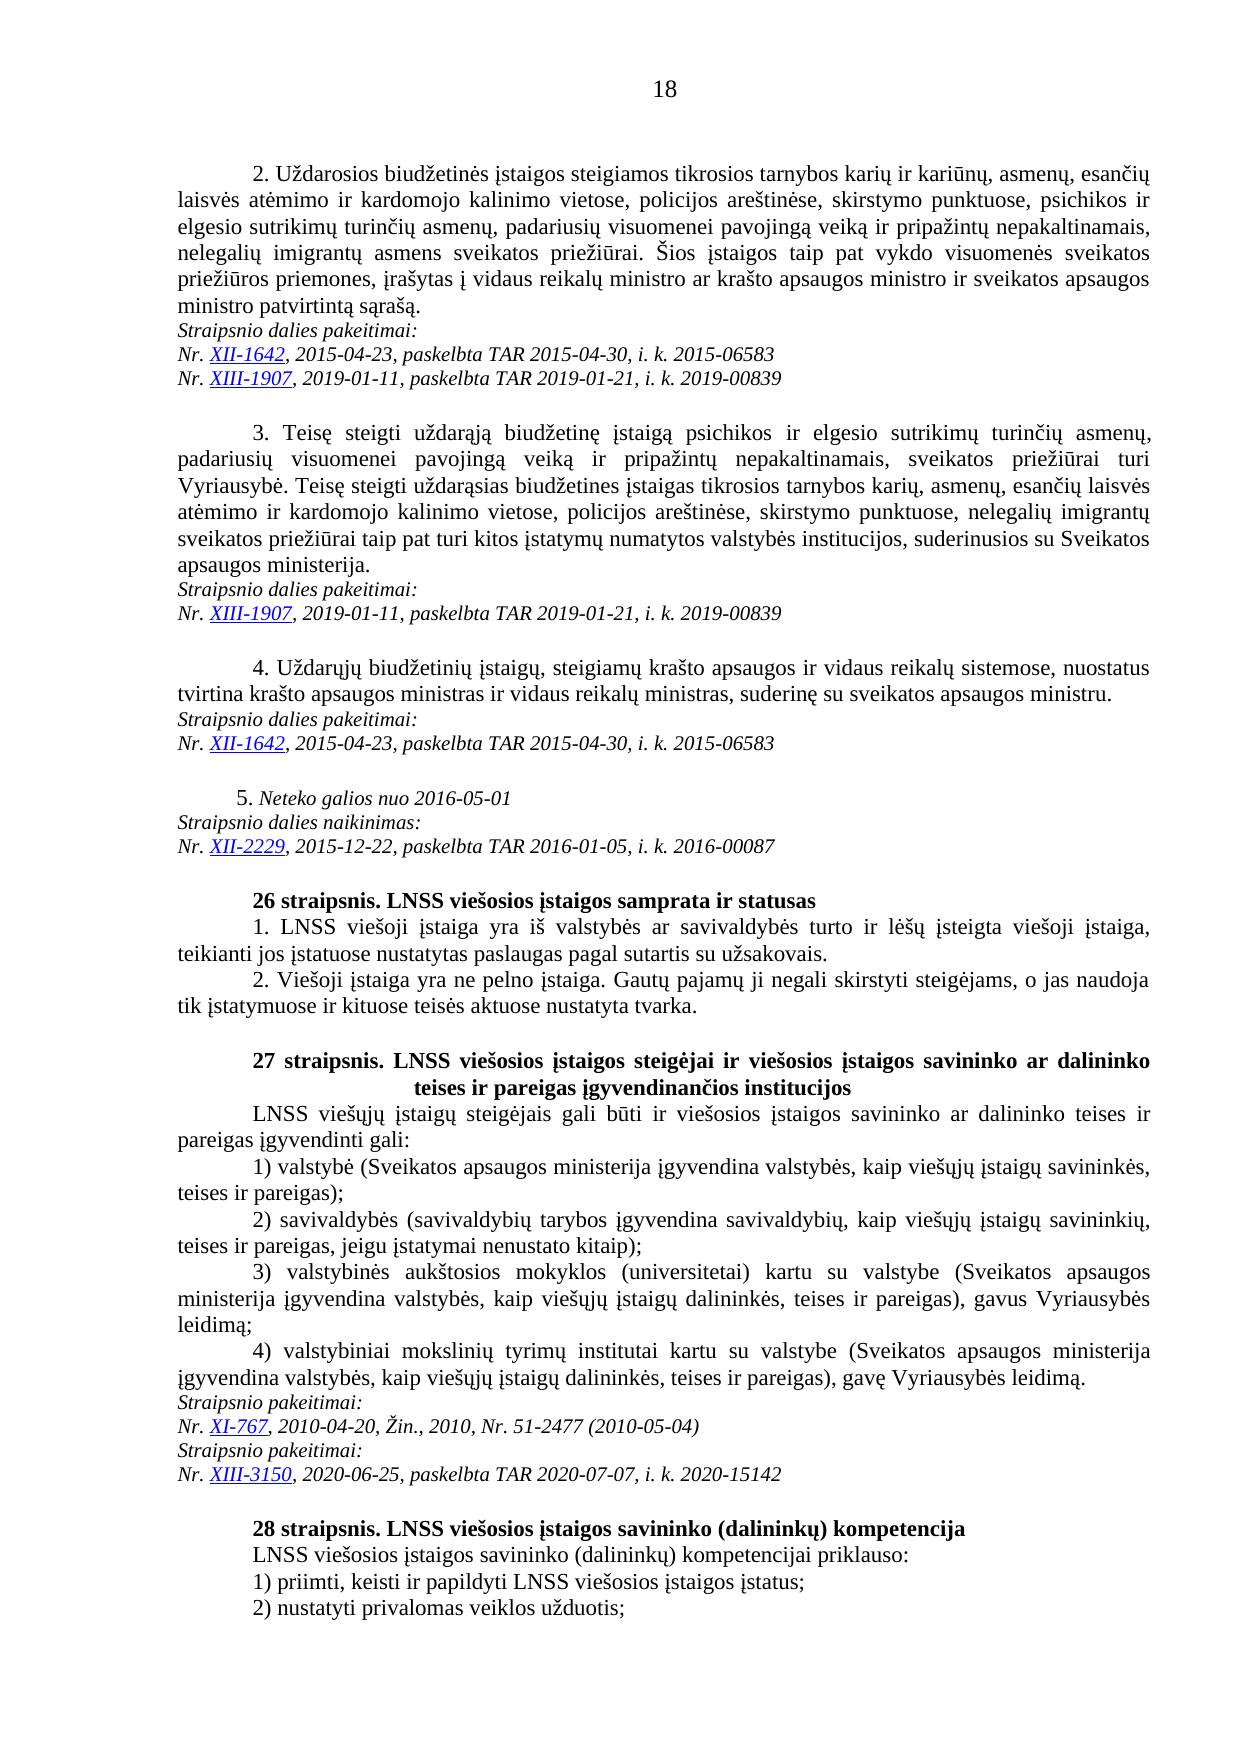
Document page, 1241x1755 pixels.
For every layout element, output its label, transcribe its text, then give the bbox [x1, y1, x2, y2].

text 3. Teisę steigti uždarąją biudžetinę įstaigą psichikos ir elgesio sutrikimų turinčių asmenų, padariusių visuomenei pavojingą veiką ir pripažintų nepakaltinamais, sveikatos priežiūrai turi Vyriausybė. Teisę steigti uždarąsias biudžetines įstaigas tikrosios tarnybos karių, asmenų, esančių laisvės atėmimo ir kardomojo kalinimo vietose, policijos areštinėse, skirstymo punktuose, nelegalių imigrantų sveikatos priežiūrai taip pat turi kitos įstatymų numatytos valstybės institucijos, suderinusios su Sveikatos apsaugos ministerija. [177, 419, 1152, 577]
text Nr. XII-1642, 2015-04-23, paskelbta TAR 2015-04-30, i. k. 2015-06583 [177, 342, 1152, 366]
text 5. Neteko galios nuo 2016-05-01 [177, 784, 1152, 810]
text 26 straipsnis. LNSS viešosios įstaigos samprata ir statusas [177, 887, 1152, 913]
text 2. Uždarosios biudžetinės įstaigos steigiamos tikrosios tarnybos karių ir kariūnų, asmenų, esančių laisvės atėmimo ir kardomojo kalinimo vietose, policijos areštinėse, skirstymo punktuose, psichikos ir elgesio sutrikimų turinčių asmenų, padariusių visuomenei pavojingą veiką ir pripažintų nepakaltinamais, nelegalių imigrantų asmens sveikatos priežiūrai. Šios įstaigos taip pat vykdo visuomenės sveikatos priežiūros priemones, įrašytas į vidaus reikalų ministro ar krašto apsaugos ministro ir sveikatos apsaugos ministro patvirtintą sąrašą. [177, 160, 1152, 318]
text Straipsnio dalies pakeitimai: [177, 707, 1152, 731]
text Nr. XIII-1907, 2019-01-11, paskelbta TAR 2019-01-21, i. k. 2019-00839 [177, 601, 1152, 625]
text Nr. XI-767, 2010-04-20, Žin., 2010, Nr. 51-2477 (2010-05-04) [177, 1414, 1152, 1438]
text Straipsnio dalies pakeitimai: [177, 318, 1152, 342]
text Nr. XIII-3150, 2020-06-25, paskelbta TAR 2020-07-07, i. k. 2020-15142 [177, 1462, 1152, 1486]
text 2. Viešoji įstaiga yra ne pelno įstaiga. Gautų pajamų ji negali skirstyti steigėjams, o jas naudoja tik įstatymuose ir kituose teisės aktuose nustatyta tvarka. [177, 966, 1152, 1019]
text 2) nustatyti privalomas veiklos užduotis; [177, 1594, 1152, 1621]
text 1) priimti, keisti ir papildyti LNSS viešosios įstaigos įstatus; [177, 1568, 1152, 1594]
text LNSS viešųjų įstaigų steigėjais gali būti ir viešosios įstaigos savininko ar dalininko teises ir pareigas įgyvendinti gali: [177, 1100, 1152, 1153]
text 3) valstybinės aukštosios mokyklos (universitetai) kartu su valstybe (Sveikatos apsaugos ministerija įgyvendina valstybės, kaip viešųjų įstaigų dalininkės, teises ir pareigas), gavus Vyriausybės leidimą; [177, 1258, 1152, 1337]
text 27 straipsnis. LNSS viešosios įstaigos steigėjai ir viešosios įstaigos savininko ar dalininko teises ir pareigas įgyvendinančios institucijos [252, 1047, 1152, 1100]
text Straipsnio pakeitimai: [177, 1438, 1152, 1462]
text 4. Uždarųjų biudžetinių įstaigų, steigiamų krašto apsaugos ir vidaus reikalų sistemose, nuostatus tvirtina krašto apsaugos ministras ir vidaus reikalų ministras, suderinę su sveikatos apsaugos ministru. [177, 654, 1152, 707]
text 1. LNSS viešoji įstaiga yra iš valstybės ar savivaldybės turto ir lėšų įsteigta viešoji įstaiga, teikianti jos įstatuose nustatytas paslaugas pagal sutartis su užsakovais. [177, 913, 1152, 966]
text Nr. XIII-1907, 2019-01-11, paskelbta TAR 2019-01-21, i. k. 2019-00839 [177, 366, 1152, 390]
text Nr. XII-1642, 2015-04-23, paskelbta TAR 2015-04-30, i. k. 2015-06583 [177, 731, 1152, 755]
text 1) valstybė (Sveikatos apsaugos ministerija įgyvendina valstybės, kaip viešųjų įstaigų savininkės, teises ir pareigas); [177, 1153, 1152, 1206]
text Straipsnio pakeitimai: [177, 1390, 1152, 1414]
text Nr. XII-2229, 2015-12-22, paskelbta TAR 2016-01-05, i. k. 2016-00087 [177, 834, 1152, 858]
text LNSS viešosios įstaigos savininko (dalininkų) kompetencijai priklauso: [177, 1541, 1152, 1568]
text Straipsnio dalies naikinimas: [177, 810, 1152, 834]
text 2) savivaldybės (savivaldybių tarybos įgyvendina savivaldybių, kaip viešųjų įstaigų savininkių, teises ir pareigas, jeigu įstatymai nenustato kitaip); [177, 1206, 1152, 1258]
text 28 straipsnis. LNSS viešosios įstaigos savininko (dalininkų) kompetencija [177, 1515, 1152, 1541]
text Straipsnio dalies pakeitimai: [177, 577, 1152, 601]
text 4) valstybiniai mokslinių tyrimų institutai kartu su valstybe (Sveikatos apsaugos ministerija įgyvendina valstybės, kaip viešųjų įstaigų dalininkės, teises ir pareigas), gavę Vyriausybės leidimą. [177, 1337, 1152, 1390]
